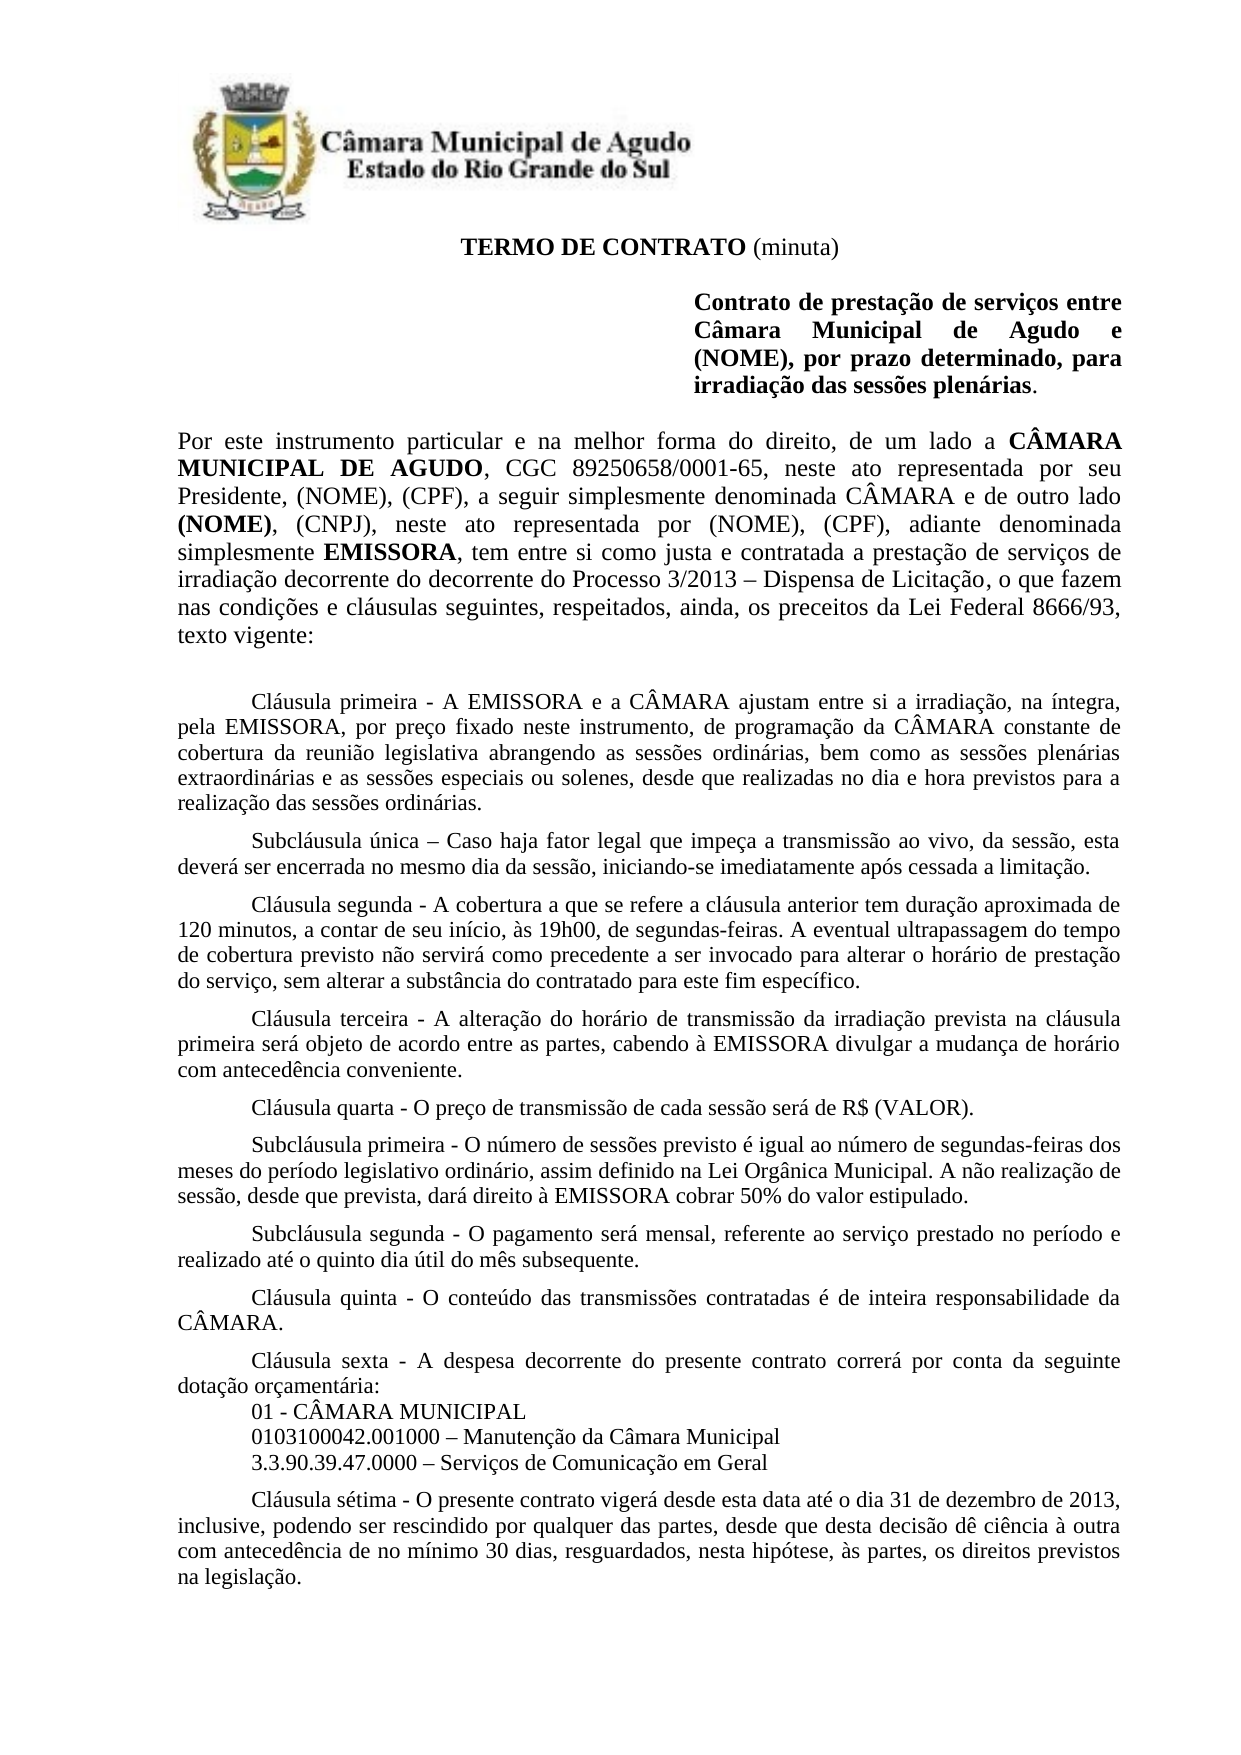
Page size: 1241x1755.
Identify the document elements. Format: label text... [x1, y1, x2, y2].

text TERMO DE CONTRATO (minuta) [177, 233, 1122, 261]
text Cláusula sexta - A despesa decorrente do presente contrato correrá por conta da seguinte dotação orçamentária: [177, 1348, 1122, 1399]
text Contrato de prestação de serviços entre Câmara Municipal de Agudo e (NOME), por prazo determinado, para irradiação das sessões plenárias. [693, 288, 1122, 399]
text 3.3.90.39.47.0000 – Serviços de Comunicação em Geral [177, 1449, 1122, 1475]
text Cláusula primeira - A EMISSORA e a CÂMARA ajustam entre si a irradiação, na íntegra, pela EMISSORA, por preço fixado neste instrumento, de programação da CÂMARA constante de cobertura da reunião legislativa abrangendo as sessões ordinárias, bem como as sessões plenárias extraordinárias e as sessões especiais ou solenes, desde que realizadas no dia e hora previstos para a realização das sessões ordinárias. [177, 689, 1122, 816]
text 01 - CÂMARA MUNICIPAL [177, 1399, 1122, 1424]
text Cláusula terceira - A alteração do horário de transmissão da irradiação prevista na cláusula primeira será objeto de acordo entre as partes, cabendo à EMISSORA divulgar a mudança de horário com antecedência conveniente. [177, 1006, 1122, 1082]
text Cláusula sétima - O presente contrato vigerá desde esta data até o dia 31 de dezembro de 2013, inclusive, podendo ser rescindido por qualquer das partes, desde que desta decisão dê ciência à outra com antecedência de no mínimo 30 dias, resguardados, nesta hipótese, às partes, os direitos previstos na legislação. [177, 1487, 1122, 1589]
text Subcláusula única – Caso haja fator legal que impeça a transmissão ao vivo, da sessão, esta deverá ser encerrada no mesmo dia da sessão, iniciando-se imediatamente após cessada a limitação. [177, 828, 1122, 879]
picture [177, 73, 698, 231]
text Subcláusula primeira - O número de sessões previsto é igual ao número de segundas-feiras dos meses do período legislativo ordinário, assim definido na Lei Orgânica Municipal. A não realização de sessão, desde que prevista, dará direito à EMISSORA cobrar 50% do valor estipulado. [177, 1132, 1122, 1209]
text Subcláusula segunda - O pagamento será mensal, referente ao serviço prestado no período e realizado até o quinto dia útil do mês subsequente. [177, 1221, 1122, 1272]
text 0103100042.001000 – Manutenção da Câmara Municipal [177, 1424, 1122, 1449]
text Por este instrumento particular e na melhor forma do direito, de um lado a CÂMARA MUNICIPAL DE AGUDO, CGC 89250658/0001-65, neste ato representada por seu Presidente, (NOME), (CPF), a seguir simplesmente denominada CÂMARA e de outro lado (NOME), (CNPJ), neste ato representada por (NOME), (CPF), adiante denominada simplesmente EMISSORA, tem entre si como justa e contratada a prestação de serviços de irradiação decorrente do decorrente do Processo 3/2013 – Dispensa de Licitação, o que fazem nas condições e cláusulas seguintes, respeitados, ainda, os preceitos da Lei Federal 8666/93, texto vigente: [177, 427, 1122, 648]
text Cláusula quinta - O conteúdo das transmissões contratadas é de inteira responsabilidade da CÂMARA. [177, 1284, 1122, 1335]
text Cláusula quarta - O preço de transmissão de cada sessão será de R$ (VALOR). [177, 1094, 1122, 1120]
text Cláusula segunda - A cobertura a que se refere a cláusula anterior tem duração aproximada de 120 minutos, a contar de seu início, às 19h00, de segundas-feiras. A eventual ultrapassagem do tempo de cobertura previsto não servirá como precedente a ser invocado para alterar o horário de prestação do serviço, sem alterar a substância do contratado para este fim específico. [177, 892, 1122, 993]
